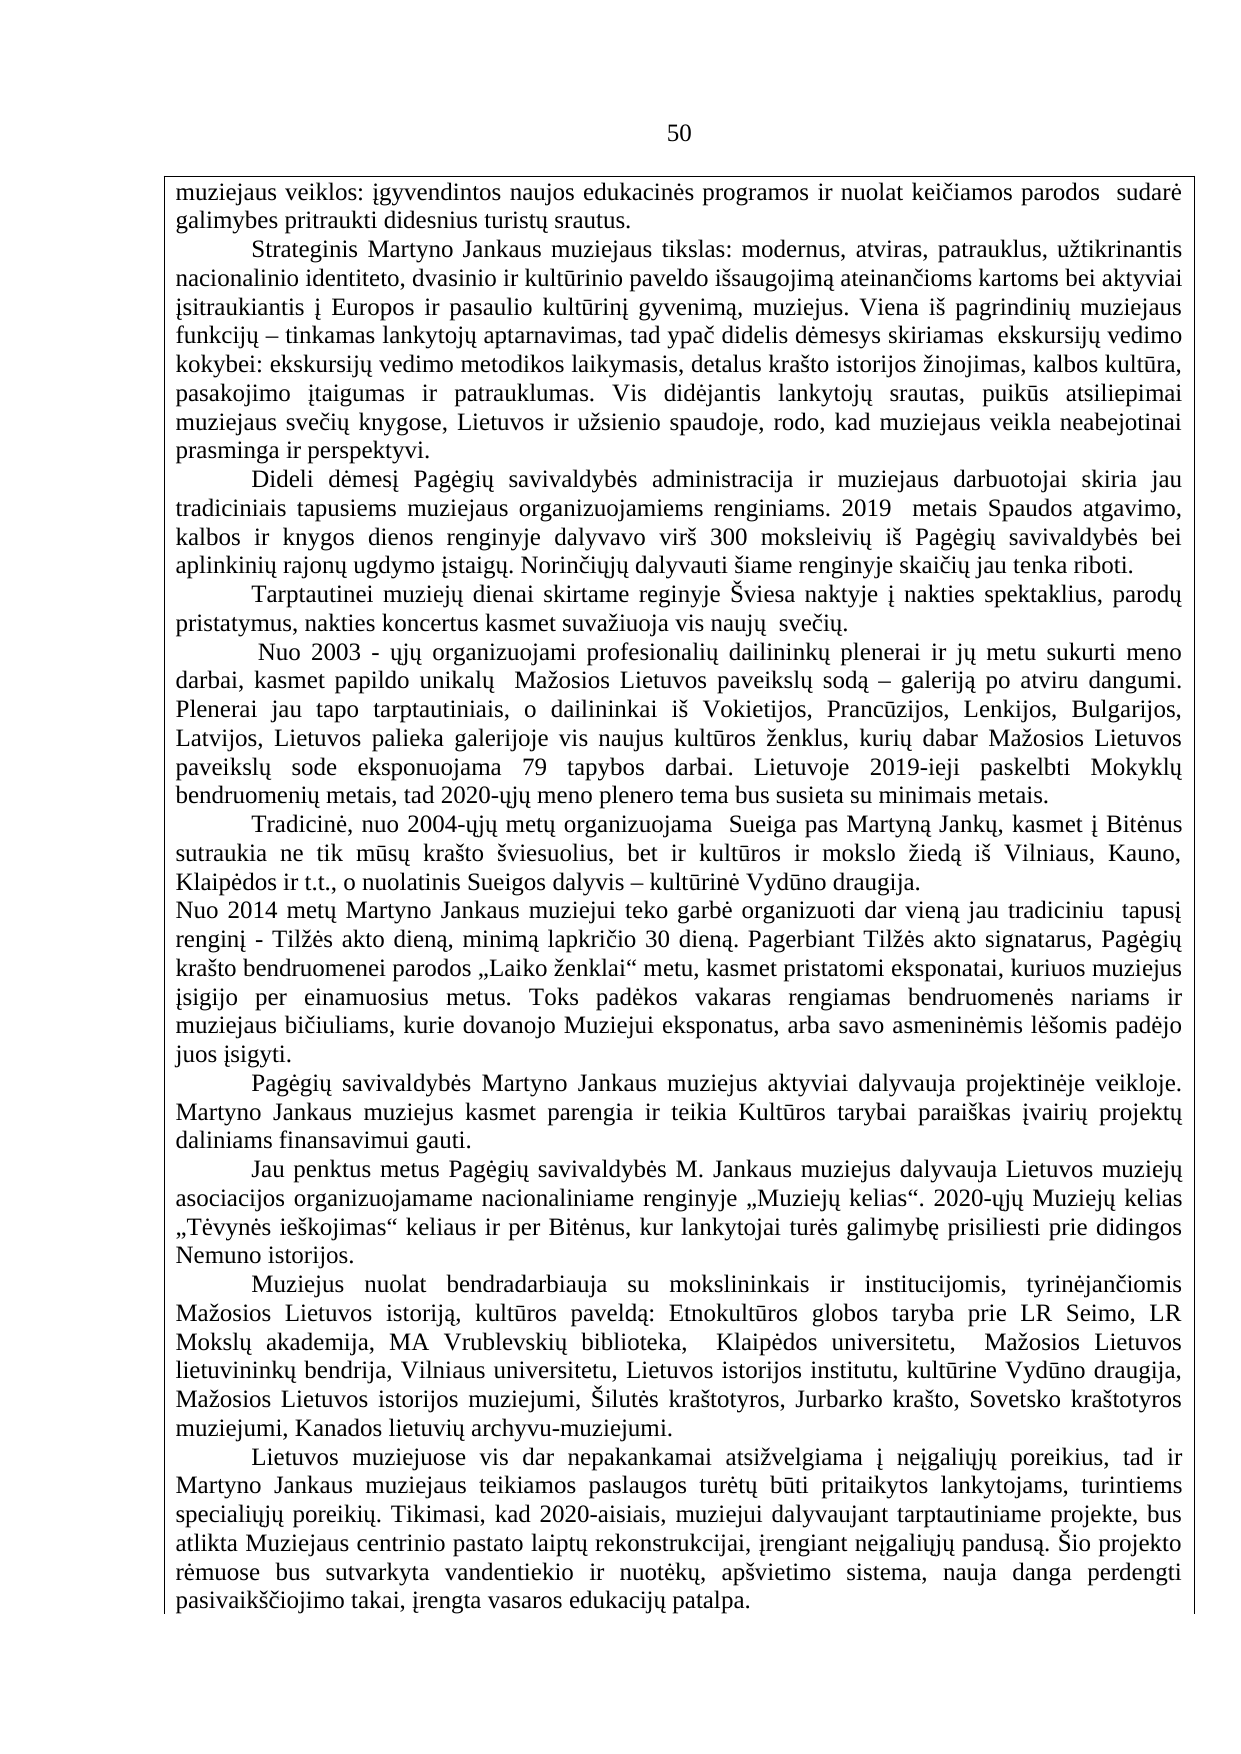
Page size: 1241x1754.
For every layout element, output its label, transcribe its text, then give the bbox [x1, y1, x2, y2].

table_header muziejaus veiklos: įgyvendintos naujos edukacinės programos ir nuolat keičiamos parodos sudarė galimybes pritraukti didesnius turistų srautus. Strateginis Martyno Jankaus muziejaus tikslas: modernus, atviras, patrauklus, užtikrinantis nacionalinio identiteto, dvasinio ir kultūrinio paveldo išsaugojimą ateinančioms kartoms bei aktyviai įsitraukiantis į Europos ir pasaulio kultūrinį gyvenimą, muziejus. Viena iš pagrindinių muziejaus funkcijų – tinkamas lankytojų aptarnavimas, tad ypač didelis dėmesys skiriamas ekskursijų vedimo kokybei: ekskursijų vedimo metodikos laikymasis, detalus krašto istorijos žinojimas, kalbos kultūra, pasakojimo įtaigumas ir patrauklumas. Vis didėjantis lankytojų srautas, puikūs atsiliepimai muziejaus svečių knygose, Lietuvos ir užsienio spaudoje, rodo, kad muziejaus veikla neabejotinai prasminga ir perspektyvi. Dideli dėmesį Pagėgių savivaldybės administracija ir muziejaus darbuotojai skiria jau tradiciniais tapusiems muziejaus organizuojamiems renginiams. 2019 metais Spaudos atgavimo, kalbos ir knygos dienos renginyje dalyvavo virš 300 moksleivių iš Pagėgių savivaldybės bei aplinkinių rajonų ugdymo įstaigų. Norinčiųjų dalyvauti šiame renginyje skaičių jau tenka riboti. Tarptautinei muziejų dienai skirtame reginyje Šviesa naktyje į nakties spektaklius, parodų pristatymus, nakties koncertus kasmet suvažiuoja vis naujų svečių. Nuo 2003 - ųjų organizuojami profesionalių dailininkų plenerai ir jų metu sukurti meno darbai, kasmet papildo unikalų Mažosios Lietuvos paveikslų sodą – galeriją po atviru dangumi. Plenerai jau tapo tarptautiniais, o dailininkai iš Vokietijos, Prancūzijos, Lenkijos, Bulgarijos, Latvijos, Lietuvos palieka galerijoje vis naujus kultūros ženklus, kurių dabar Mažosios Lietuvos paveikslų sode eksponuojama 79 tapybos darbai. Lietuvoje 2019-ieji paskelbti Mokyklų bendruomenių metais, tad 2020-ųjų meno plenero tema bus susieta su minimais metais. Tradicinė, nuo 2004-ųjų metų organizuojama Sueiga pas Martyną Jankų, kasmet į Bitėnus sutraukia ne tik mūsų krašto šviesuolius, bet ir kultūros ir mokslo žiedą iš Vilniaus, Kauno, Klaipėdos ir t.t., o nuolatinis Sueigos dalyvis – kultūrinė Vydūno draugija. Nuo 2014 metų Martyno Jankaus muziejui teko garbė organizuoti dar vieną jau tradiciniu tapusį renginį - Tilžės akto dieną, minimą lapkričio 30 dieną. Pagerbiant Tilžės akto signatarus, Pagėgių krašto bendruomenei parodos „Laiko ženklai“ metu, kasmet pristatomi eksponatai, kuriuos muziejus įsigijo per einamuosius metus. Toks padėkos vakaras rengiamas bendruomenės nariams ir muziejaus bičiuliams, kurie dovanojo Muziejui eksponatus, arba savo asmeninėmis lėšomis padėjo juos įsigyti. Pagėgių savivaldybės Martyno Jankaus muziejus aktyviai dalyvauja projektinėje veikloje. Martyno Jankaus muziejus kasmet parengia ir teikia Kultūros tarybai paraiškas įvairių projektų daliniams finansavimui gauti. Jau penktus metus Pagėgių savivaldybės M. Jankaus muziejus dalyvauja Lietuvos muziejų asociacijos organizuojamame nacionaliniame renginyje „Muziejų kelias“. 2020-ųjų Muziejų kelias „Tėvynės ieškojimas“ keliaus ir per Bitėnus, kur lankytojai turės galimybę prisiliesti prie didingos Nemuno istorijos. Muziejus nuolat bendradarbiauja su mokslininkais ir institucijomis, tyrinėjančiomis Mažosios Lietuvos istoriją, kultūros paveldą: Etnokultūros globos taryba prie LR Seimo, LR Mokslų akademija, MA Vrublevskių biblioteka, Klaipėdos universitetu, Mažosios Lietuvos lietuvininkų bendrija, Vilniaus universitetu, Lietuvos istorijos institutu, kultūrine Vydūno draugija, Mažosios Lietuvos istorijos muziejumi, Šilutės kraštotyros, Jurbarko krašto, Sovetsko kraštotyros muziejumi, Kanados lietuvių archyvu-muziejumi. Lietuvos muziejuose vis dar nepakankamai atsižvelgiama į neįgaliųjų poreikius, tad ir Martyno Jankaus muziejaus teikiamos paslaugos turėtų būti pritaikytos lankytojams, turintiems specialiųjų poreikių. Tikimasi, kad 2020-aisiais, muziejui dalyvaujant tarptautiniame projekte, bus atlikta Muziejaus centrinio pastato laiptų rekonstrukcijai, įrengiant neįgaliųjų pandusą. Šio projekto rėmuose bus sutvarkyta vandentiekio ir nuotėkų, apšvietimo sistema, nauja danga perdengti pasivaikščiojimo takai, įrengta vasaros edukacijų patalpa. [165, 177, 1194, 1614]
